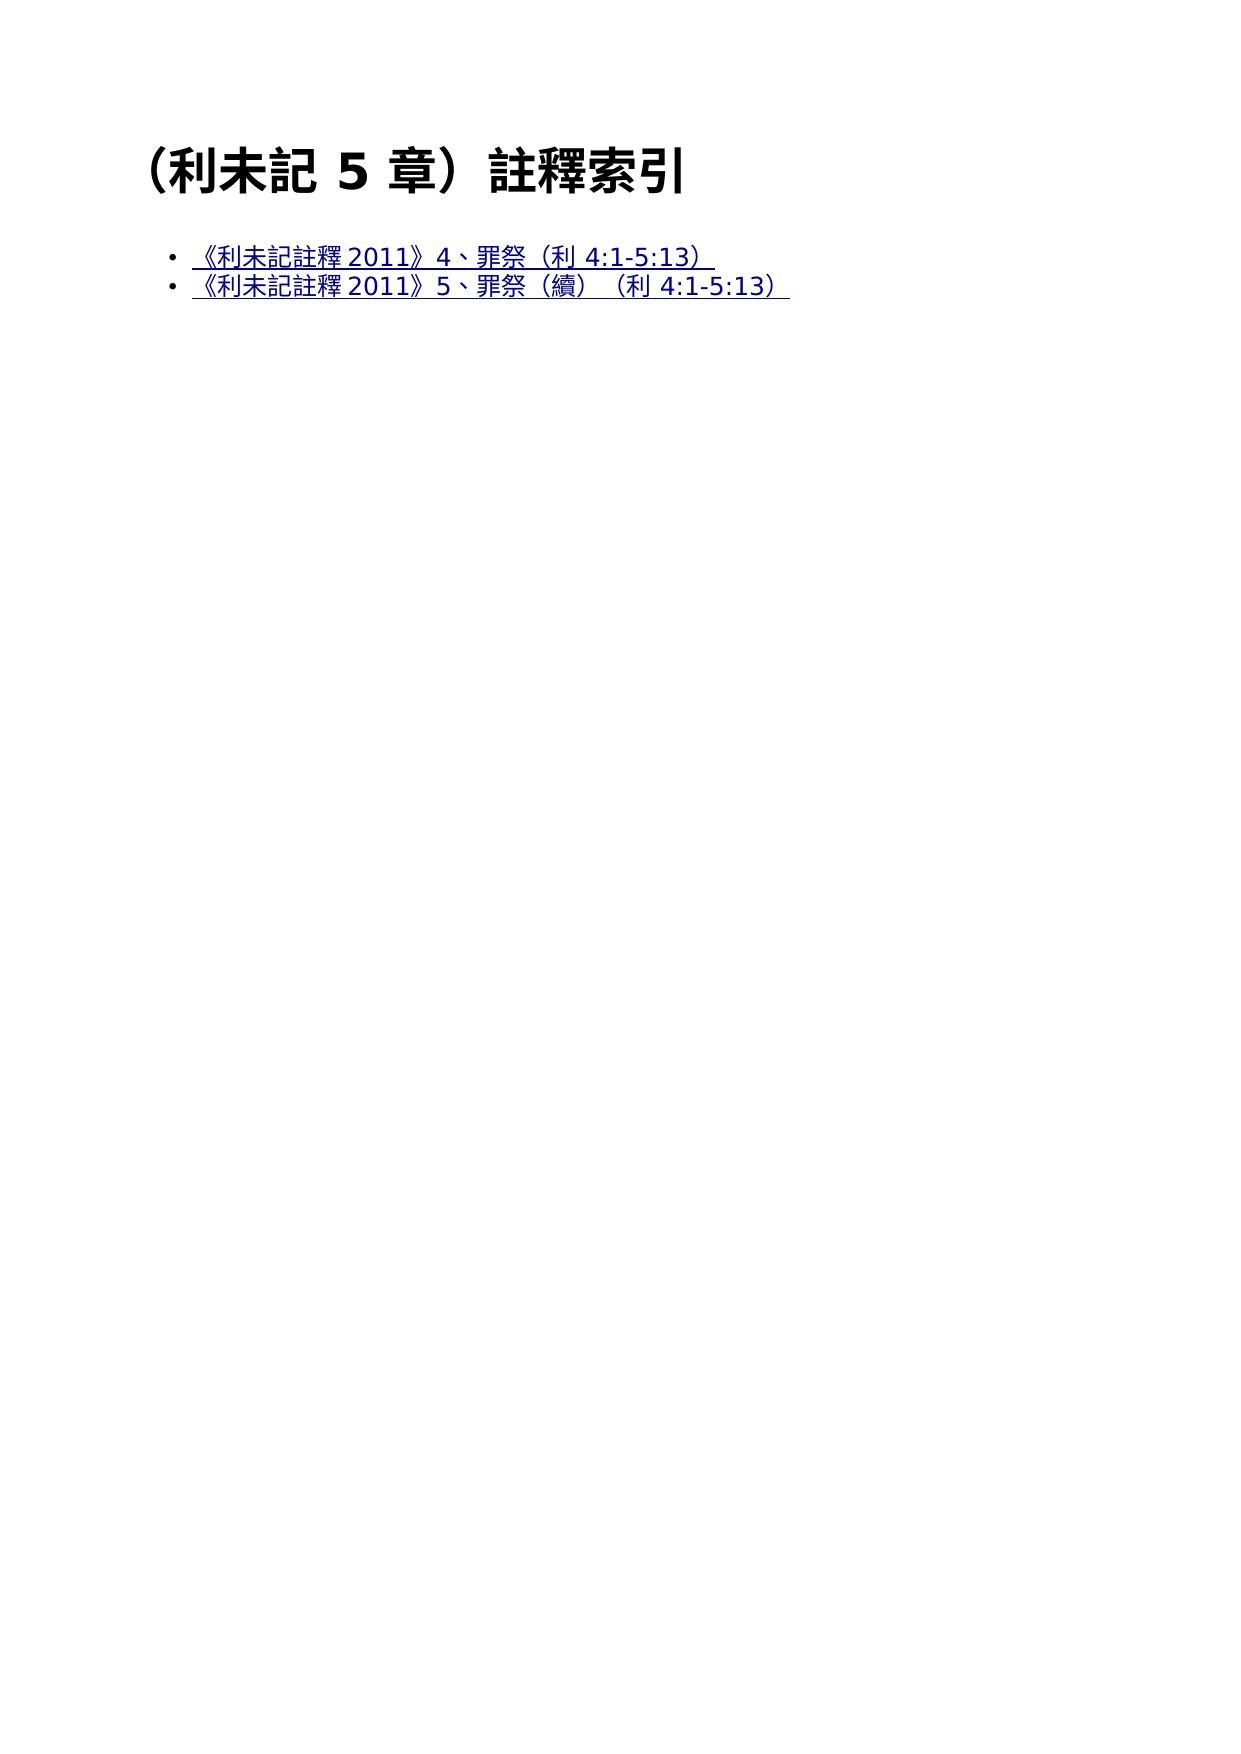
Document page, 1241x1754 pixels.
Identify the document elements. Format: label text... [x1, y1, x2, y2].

subtitle （利未記 5 章）註釋索引 [118, 143, 1122, 201]
list 《利未記註釋2011》5、罪祭（續）（利 4:1-5:13） [177, 272, 1122, 302]
list 《利未記註釋2011》4、罪祭（利 4:1-5:13） [177, 243, 1122, 272]
